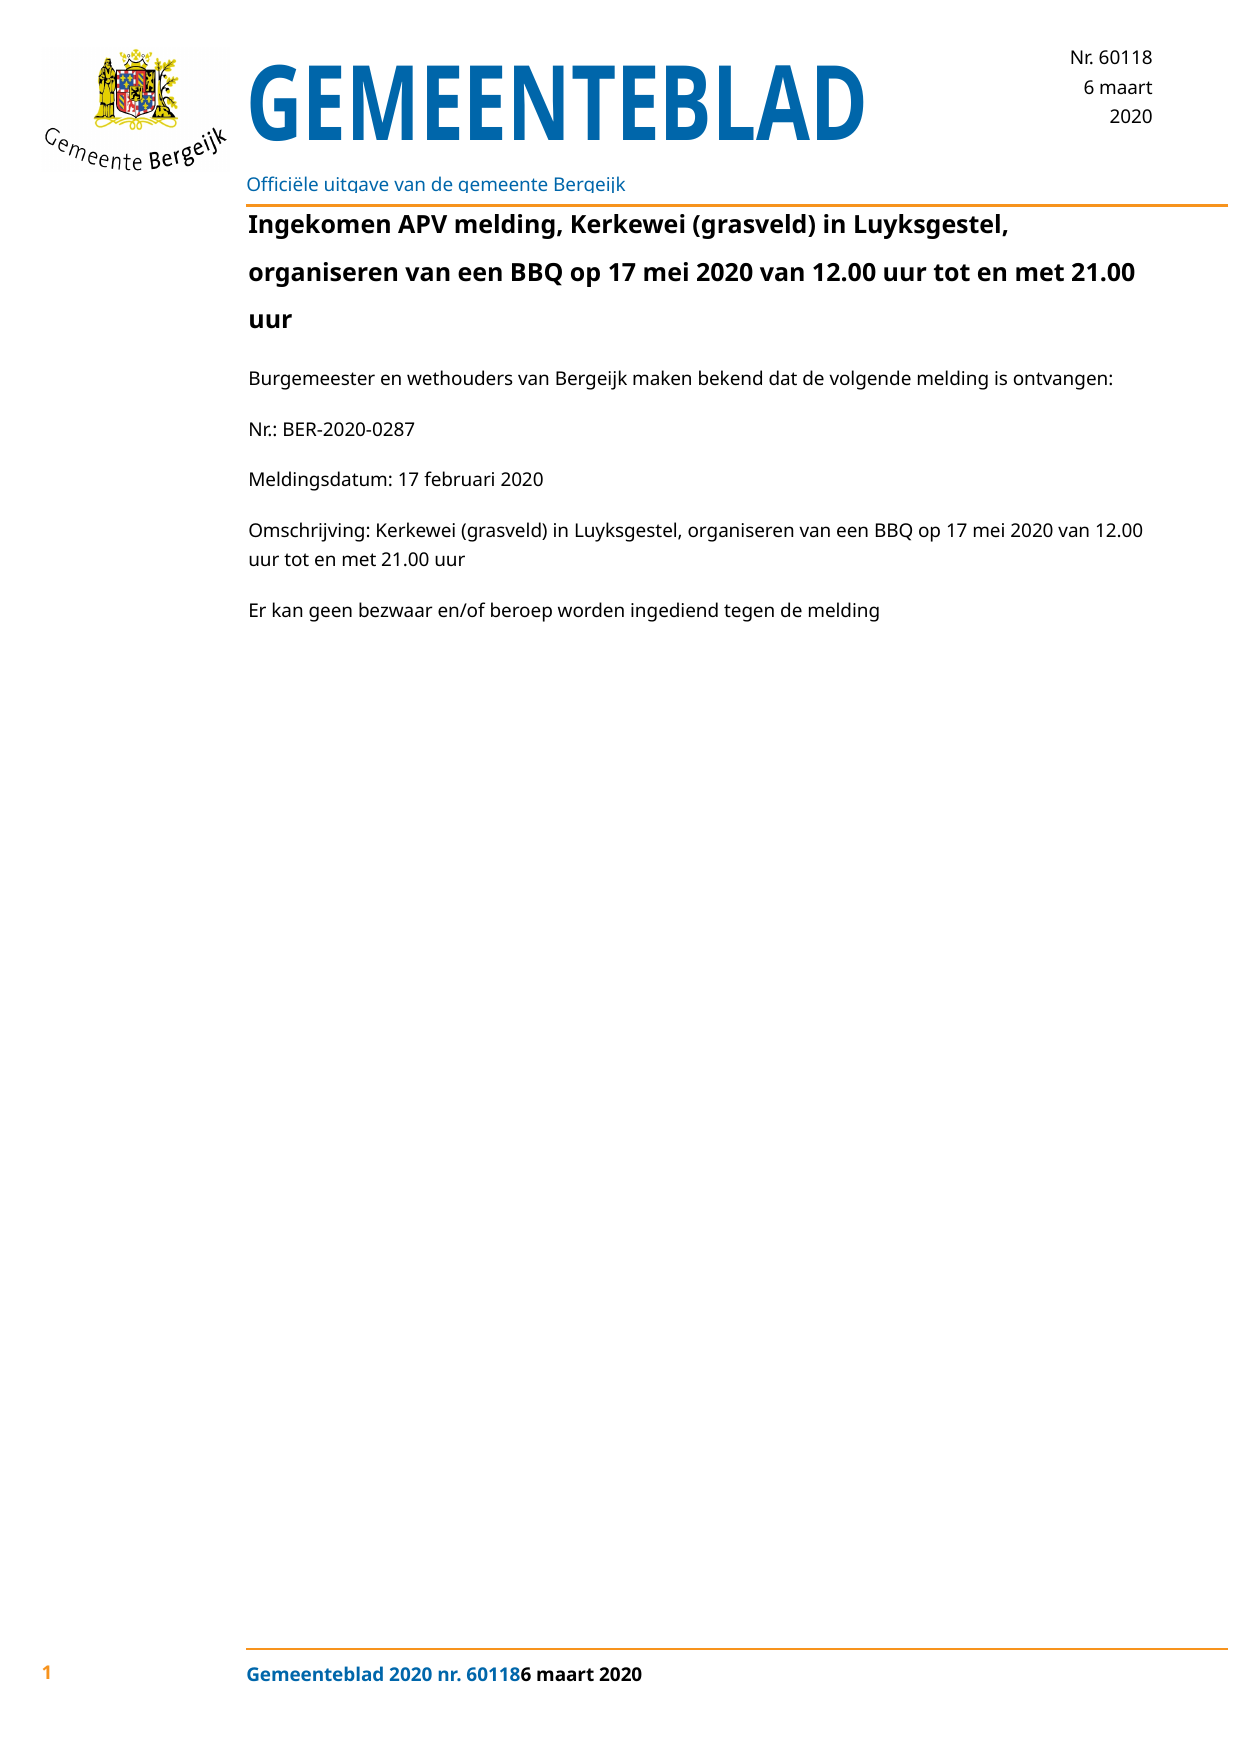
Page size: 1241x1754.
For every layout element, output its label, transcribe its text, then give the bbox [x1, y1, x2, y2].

text Er kan geen bezwaar en/of beroep worden ingediend tegen de melding [248, 597, 1152, 622]
picture [41, 47, 231, 172]
text Burgemeester en wethouders van Bergeijk maken bekend dat de volgende melding is ontvangen: [248, 366, 1152, 391]
text Omschrijving: Kerkewei (grasveld) in Luyksgestel, organiseren van een BBQ op 17 mei 2020 van 12.00 uur tot en met 21.00 uur [248, 517, 1152, 572]
text Ingekomen APV melding, Kerkewei (grasveld) in Luyksgestel, organiseren van een BBQ op 17 mei 2020 van 12.00 uur tot en met 21.00 uur [248, 207, 1152, 336]
text Meldingsdatum: 17 februari 2020 [248, 466, 1152, 492]
text Nr.: BER-2020-0287 [248, 416, 1152, 442]
